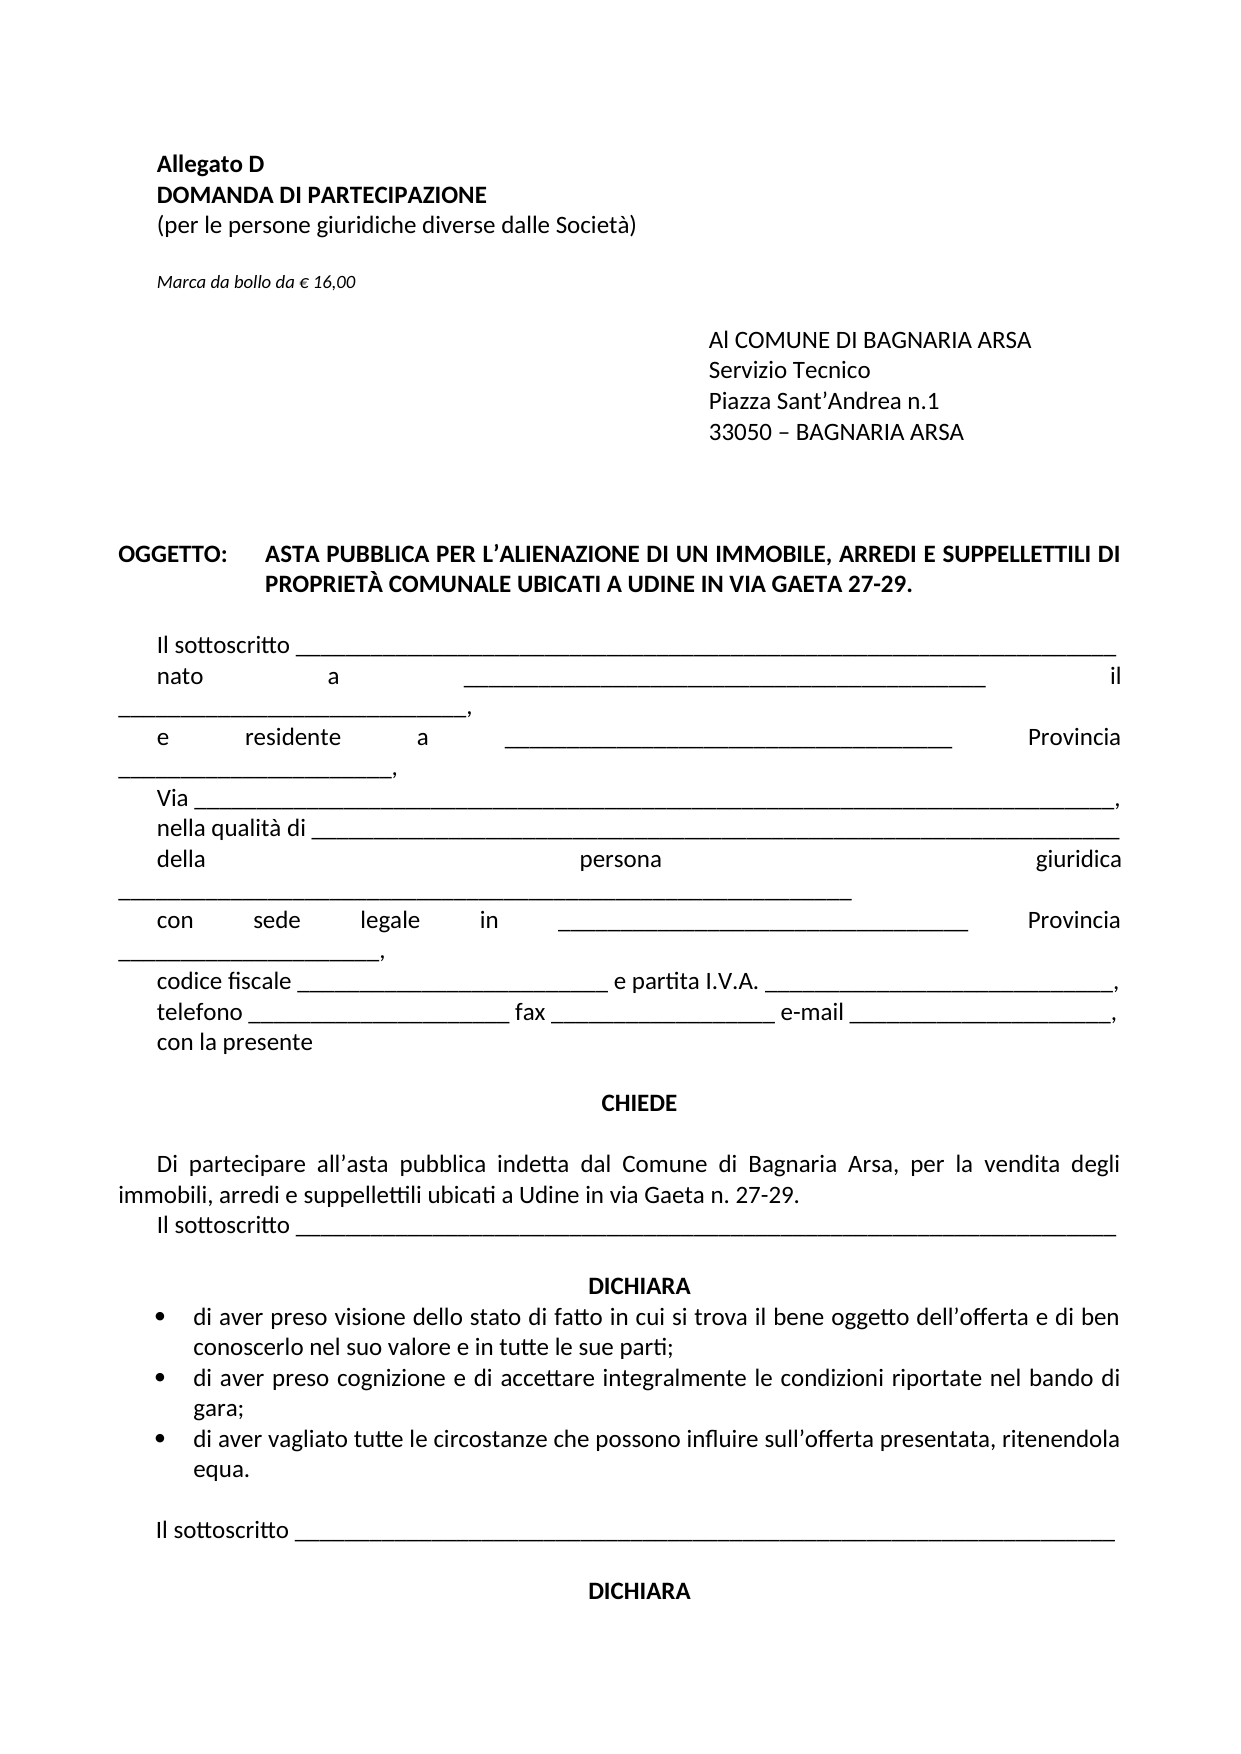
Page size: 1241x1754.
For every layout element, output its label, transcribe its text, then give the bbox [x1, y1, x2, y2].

text Via __________________________________________________________________________, [118, 782, 1122, 812]
text Il sottoscritto __________________________________________________________________ [118, 629, 1122, 660]
text Di partecipare all’asta pubblica indetta dal Comune di Bagnaria Arsa, per la vendita degli immobili, arredi e suppellettili ubicati a Udine in via Gaeta n. 27-29. [118, 1148, 1122, 1209]
text CHIEDE [118, 1087, 1122, 1118]
list di aver vagliato tutte le circostanze che possono influire sull’offerta presentata, ritenendola equa. [156, 1423, 1122, 1484]
text e residente a ____________________________________ Provincia ______________________, [118, 721, 1122, 782]
text DOMANDA DI PARTECIPAZIONE [118, 179, 1122, 210]
text 33050 – BAGNARIA ARSA [709, 416, 1122, 446]
text DICHIARA [118, 1270, 1122, 1301]
text Marca da bollo da € 16,00 [118, 271, 1122, 294]
text Servizio Tecnico [709, 355, 1122, 385]
text della persona giuridica ___________________________________________________________ [118, 843, 1122, 904]
text nato a __________________________________________ il ____________________________, [118, 660, 1122, 721]
subtitle OGGETTO: ASTA PUBBLICA PER L’ALIENAZIONE DI UN IMMOBILE, ARREDI E SUPPELLETTILI DI PROPRIETÀ COMUNALE UBICATI A UDINE IN VIA GAETA 27-29. [118, 538, 1122, 599]
text Piazza Sant’Andrea n.1 [709, 385, 1122, 416]
text codice fiscale _________________________ e partita I.V.A. ____________________________, [118, 965, 1122, 996]
text Al COMUNE DI BAGNARIA ARSA [709, 324, 1122, 355]
list di aver preso visione dello stato di fatto in cui si trova il bene oggetto dell’offerta e di ben conoscerlo nel suo valore e in tutte le sue parti; [156, 1301, 1122, 1362]
text Allegato D [118, 149, 1122, 179]
text (per le persone giuridiche diverse dalle Società) [118, 210, 1122, 240]
text con la presente [118, 1026, 1122, 1057]
text telefono _____________________ fax __________________ e-mail _____________________, [118, 996, 1122, 1026]
text Il sottoscritto __________________________________________________________________ [156, 1514, 1122, 1545]
text con sede legale in _________________________________ Provincia _____________________, [118, 904, 1122, 965]
list di aver preso cognizione e di accettare integralmente le condizioni riportate nel bando di gara; [156, 1362, 1122, 1423]
text nella qualità di _________________________________________________________________ [118, 812, 1122, 843]
text DICHIARA [118, 1576, 1122, 1606]
text Il sottoscritto __________________________________________________________________ [118, 1209, 1122, 1240]
